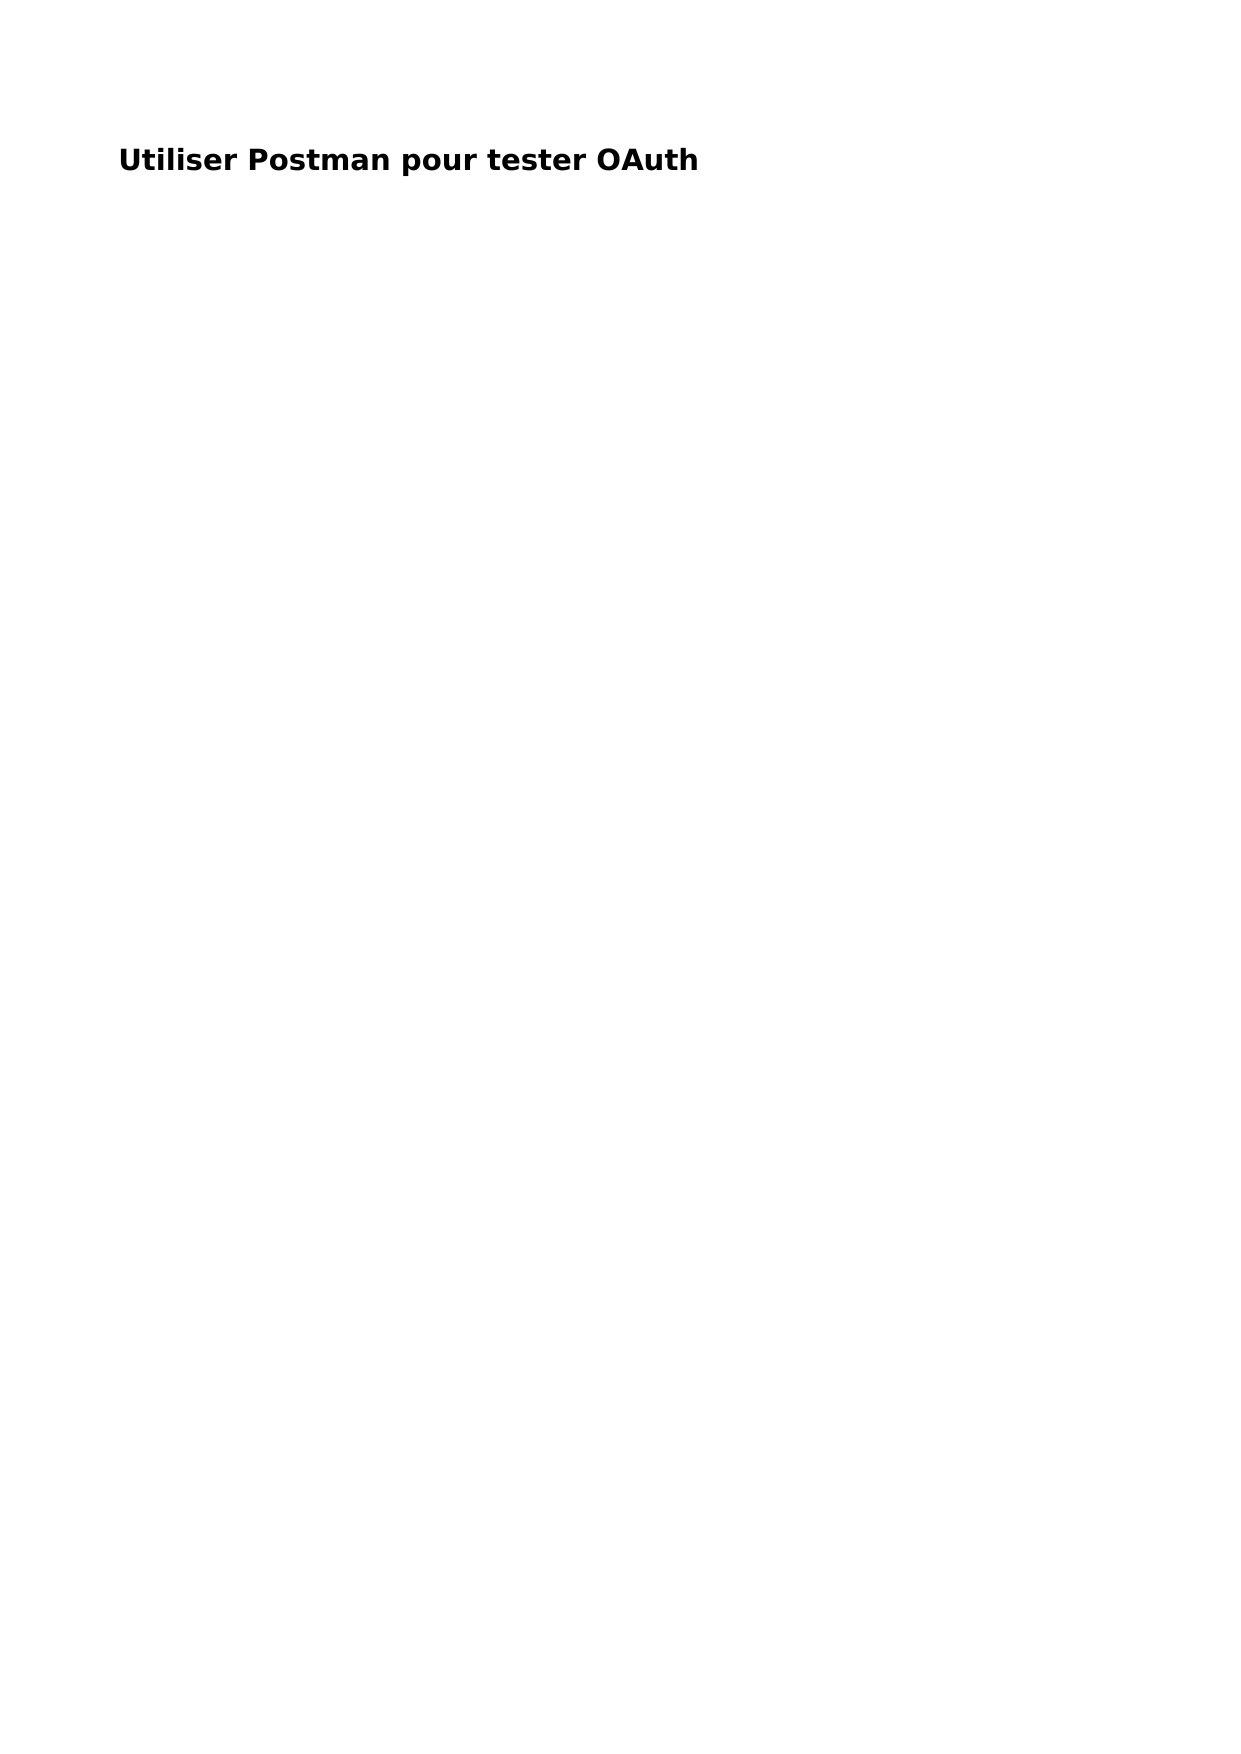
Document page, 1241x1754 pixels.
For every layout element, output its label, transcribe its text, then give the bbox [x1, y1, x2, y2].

subtitle Utiliser Postman pour tester OAuth [118, 143, 1122, 177]
